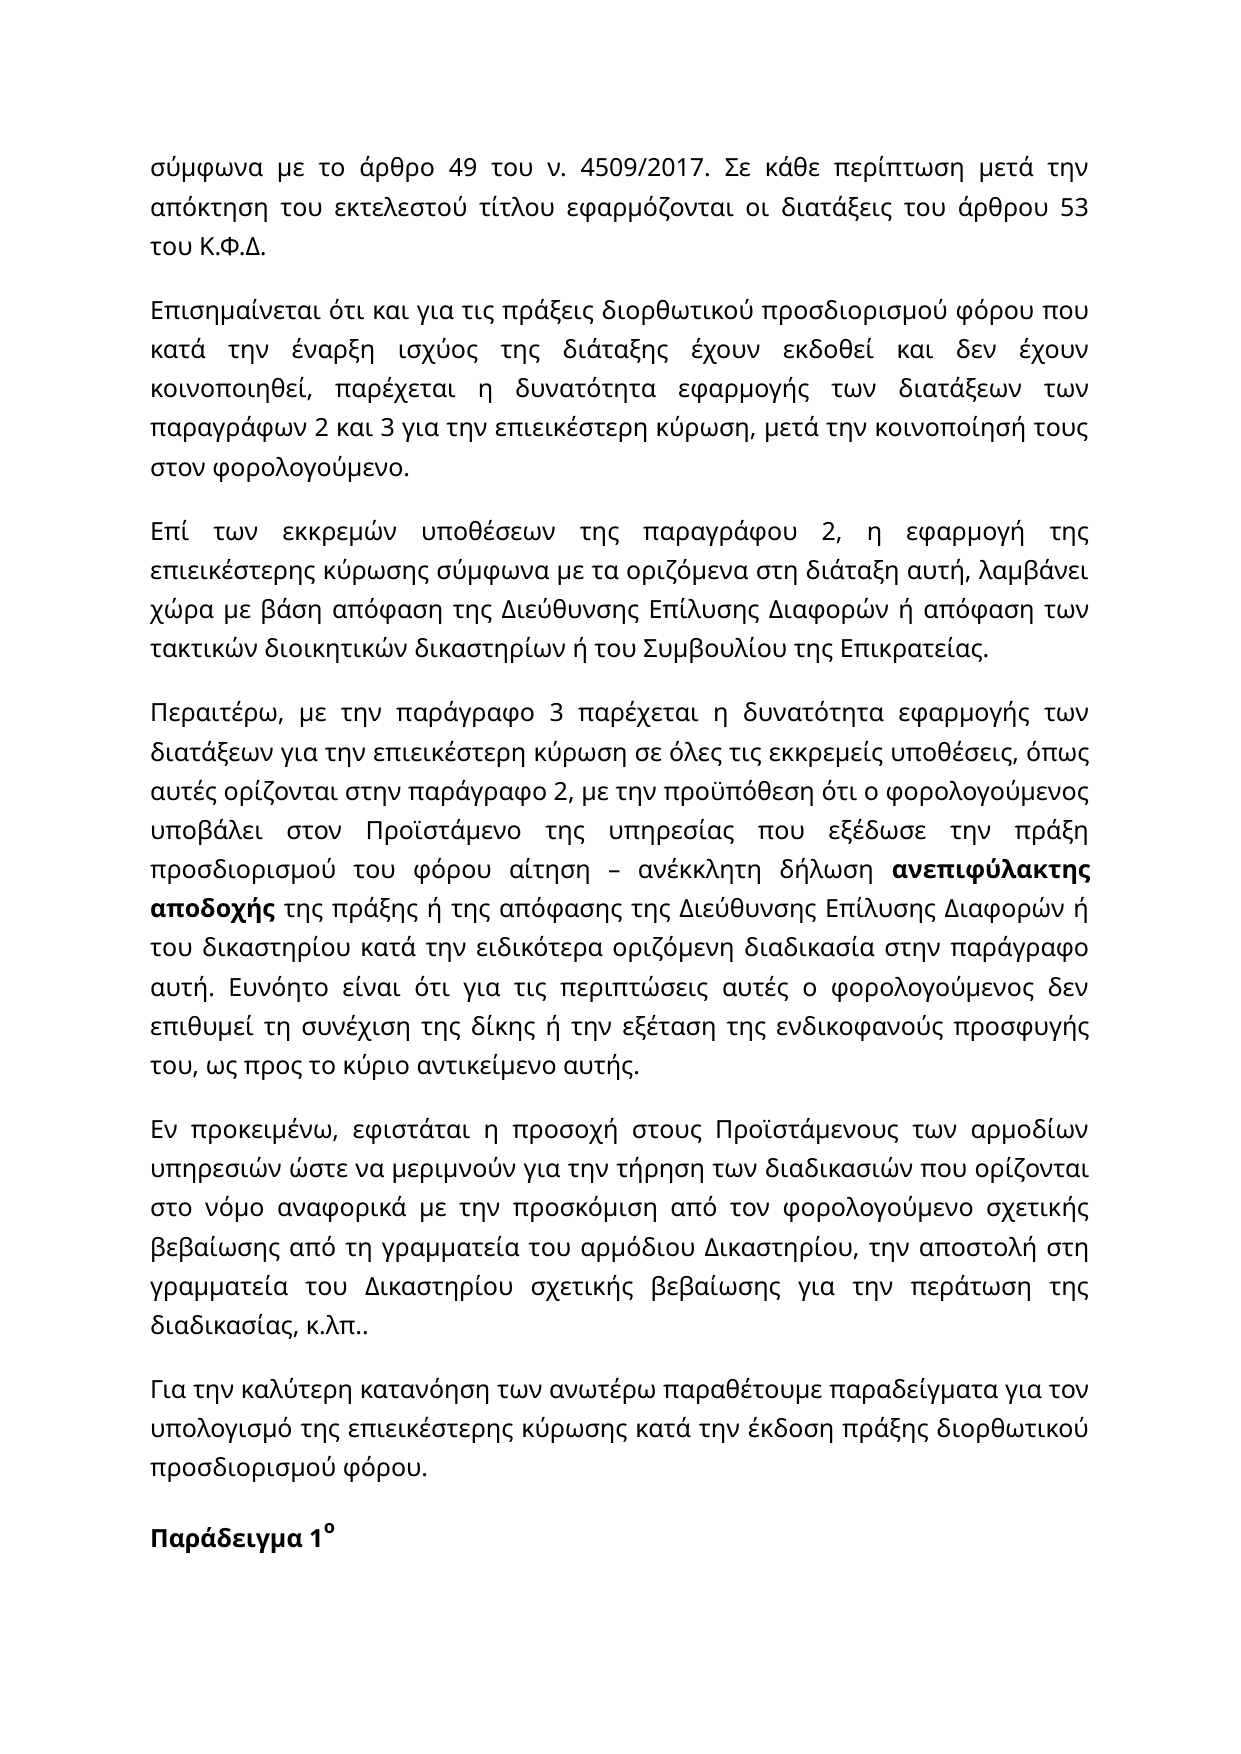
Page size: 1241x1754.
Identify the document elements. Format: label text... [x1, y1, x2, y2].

text σύμφωνα με το άρθρο 49 του ν. 4509/2017. Σε κάθε περίπτωση μετά την απόκτηση του εκτελεστού τίτλου εφαρμόζονται οι διατάξεις του άρθρου 53 του Κ.Φ.Δ. [150, 150, 1090, 262]
text Παράδειγμα 1ο [150, 1514, 1090, 1557]
text Περαιτέρω, με την παράγραφο 3 παρέχεται η δυνατότητα εφαρμογής των διατάξεων για την επιεικέστερη κύρωση σε όλες τις εκκρεμείς υποθέσεις, όπως αυτές ορίζονται στην παράγραφο 2, με την προϋπόθεση ότι ο φορολογούμενος υποβάλει στον Προϊστάμενο της υπηρεσίας που εξέδωσε την πράξη προσδιορισμού του φόρου αίτηση – ανέκκλητη δήλωση ανεπιφύλακτης αποδοχής της πράξης ή της απόφασης της Διεύθυνσης Επίλυσης Διαφορών ή του δικαστηρίου κατά την ειδικότερα οριζόμενη διαδικασία στην παράγραφο αυτή. Ευνόητο είναι ότι για τις περιπτώσεις αυτές ο φορολογούμενος δεν επιθυμεί τη συνέχιση της δίκης ή την εξέταση της ενδικοφανούς προσφυγής του, ως προς το κύριο αντικείμενο αυτής. [150, 695, 1090, 1082]
text Για την καλύτερη κατανόηση των ανωτέρω παραθέτουμε παραδείγματα για τον υπολογισμό της επιεικέστερης κύρωσης κατά την έκδοση πράξης διορθωτικού προσδιορισμού φόρου. [150, 1372, 1090, 1484]
text Επισημαίνεται ότι και για τις πράξεις διορθωτικού προσδιορισμού φόρου που κατά την έναρξη ισχύος της διάταξης έχουν εκδοθεί και δεν έχουν κοινοποιηθεί, παρέχεται η δυνατότητα εφαρμογής των διατάξεων των παραγράφων 2 και 3 για την επιεικέστερη κύρωση, μετά την κοινοποίησή τους στον φορολογούμενο. [150, 292, 1090, 483]
text Εν προκειμένω, εφιστάται η προσοχή στους Προϊστάμενους των αρμοδίων υπηρεσιών ώστε να μεριμνούν για την τήρηση των διαδικασιών που ορίζονται στο νόμο αναφορικά με την προσκόμιση από τον φορολογούμενο σχετικής βεβαίωσης από τη γραμματεία του αρμόδιου Δικαστηρίου, την αποστολή στη γραμματεία του Δικαστηρίου σχετικής βεβαίωσης για την περάτωση της διαδικασίας, κ.λπ.. [150, 1112, 1090, 1342]
text Επί των εκκρεμών υποθέσεων της παραγράφου 2, η εφαρμογή της επιεικέστερης κύρωσης σύμφωνα με τα οριζόμενα στη διάταξη αυτή, λαμβάνει χώρα με βάση απόφαση της Διεύθυνσης Επίλυσης Διαφορών ή απόφαση των τακτικών διοικητικών δικαστηρίων ή του Συμβουλίου της Επικρατείας. [150, 513, 1090, 665]
